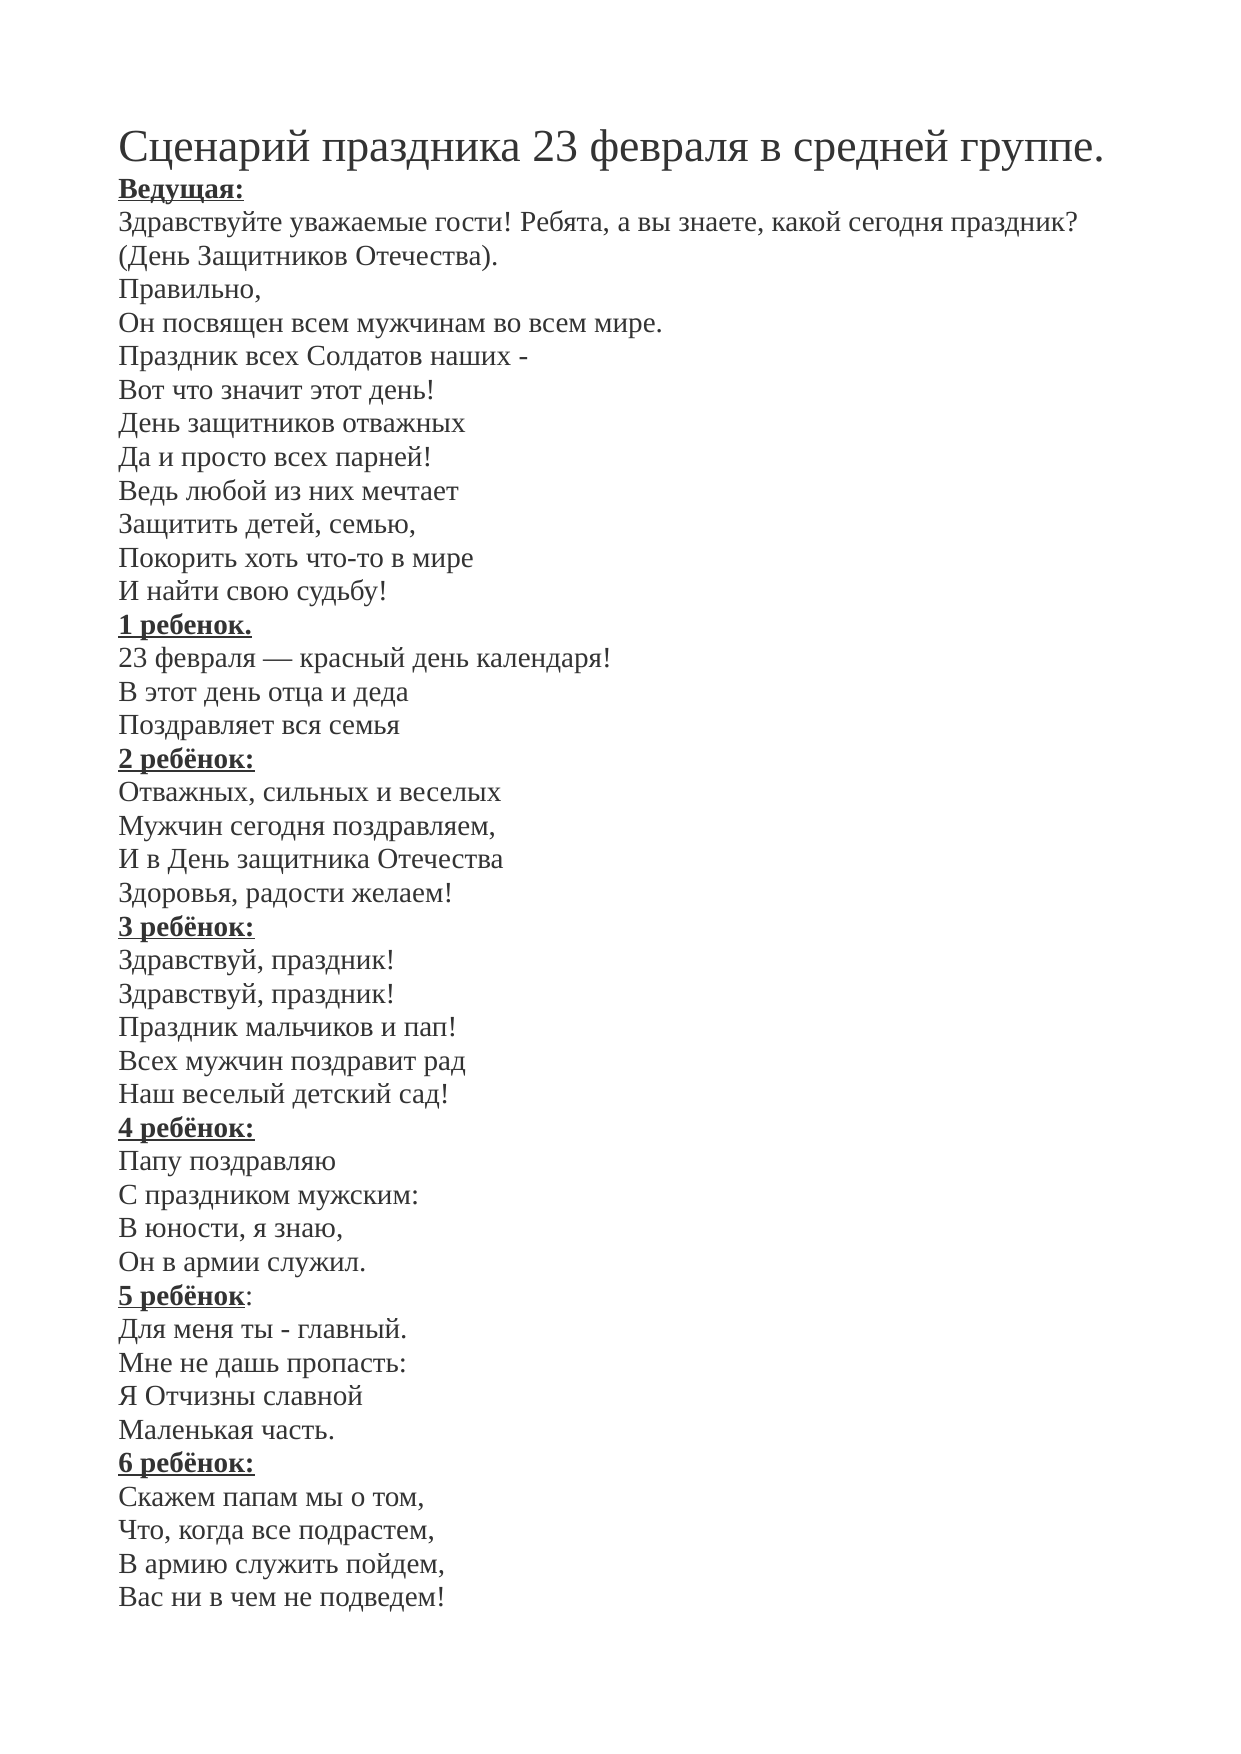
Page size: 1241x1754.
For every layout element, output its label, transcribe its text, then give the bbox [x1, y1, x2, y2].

text Вас ни в чем не подведем! [118, 1579, 1122, 1613]
text 23 февраля — красный день календаря! [118, 640, 1122, 674]
text День защитников отважных [118, 406, 1122, 439]
text Покорить хоть что-то в мире [118, 540, 1122, 573]
text Да и просто всех парней! [118, 439, 1122, 473]
text Здоровья, радости желаем! [118, 875, 1122, 909]
text Наш веселый детский сад! [118, 1076, 1122, 1110]
text В этот день отца и деда [118, 674, 1122, 707]
text С праздником мужским: [118, 1177, 1122, 1211]
text Здравствуй, праздник! [118, 976, 1122, 1009]
text Что, когда все подрастем, [118, 1512, 1122, 1546]
subtitle Сценарий праздника 23 февраля в средней группе. [118, 118, 1122, 171]
subtitle Правильно, [118, 271, 1122, 305]
text 3 ребёнок: [118, 909, 1122, 942]
text Для меня ты - главный. [118, 1311, 1122, 1345]
text Он в армии служил. [118, 1244, 1122, 1278]
subtitle Здравствуйте уважаемые гости! Ребята, а вы знаете, какой сегодня праздник? (День Защитников Отечества). [118, 204, 1122, 271]
text В юности, я знаю, [118, 1211, 1122, 1244]
text Праздник мальчиков и пап! [118, 1009, 1122, 1043]
text 5 ребёнок: [118, 1278, 1122, 1311]
text Ведущая: [118, 171, 1122, 204]
text Папу поздравляю [118, 1143, 1122, 1177]
text 6 ребёнок: [118, 1445, 1122, 1479]
text Мне не дашь пропасть: [118, 1345, 1122, 1378]
text Здравствуй, праздник! [118, 942, 1122, 976]
text Скажем папам мы о том, [118, 1479, 1122, 1512]
text Поздравляет вся семья [118, 707, 1122, 741]
text 4 ребёнок: [118, 1110, 1122, 1143]
text И в День защитника Отечества [118, 842, 1122, 875]
text Ведь любой из них мечтает [118, 473, 1122, 506]
text 2 ребёнок: [118, 741, 1122, 774]
text 1 ребенок. [118, 607, 1122, 640]
text И найти свою судьбу! [118, 573, 1122, 607]
text Отважных, сильных и веселых [118, 774, 1122, 808]
text Я Отчизны славной [118, 1378, 1122, 1412]
text Мужчин сегодня поздравляем, [118, 808, 1122, 842]
text Вот что значит этот день! [118, 372, 1122, 406]
text Защитить детей, семью, [118, 506, 1122, 540]
subtitle Он посвящен всем мужчинам во всем мире. [118, 305, 1122, 338]
text Маленькая часть. [118, 1412, 1122, 1445]
text В армию служить пойдем, [118, 1546, 1122, 1579]
text Всех мужчин поздравит рад [118, 1043, 1122, 1076]
text Праздник всех Солдатов наших - [118, 338, 1122, 372]
